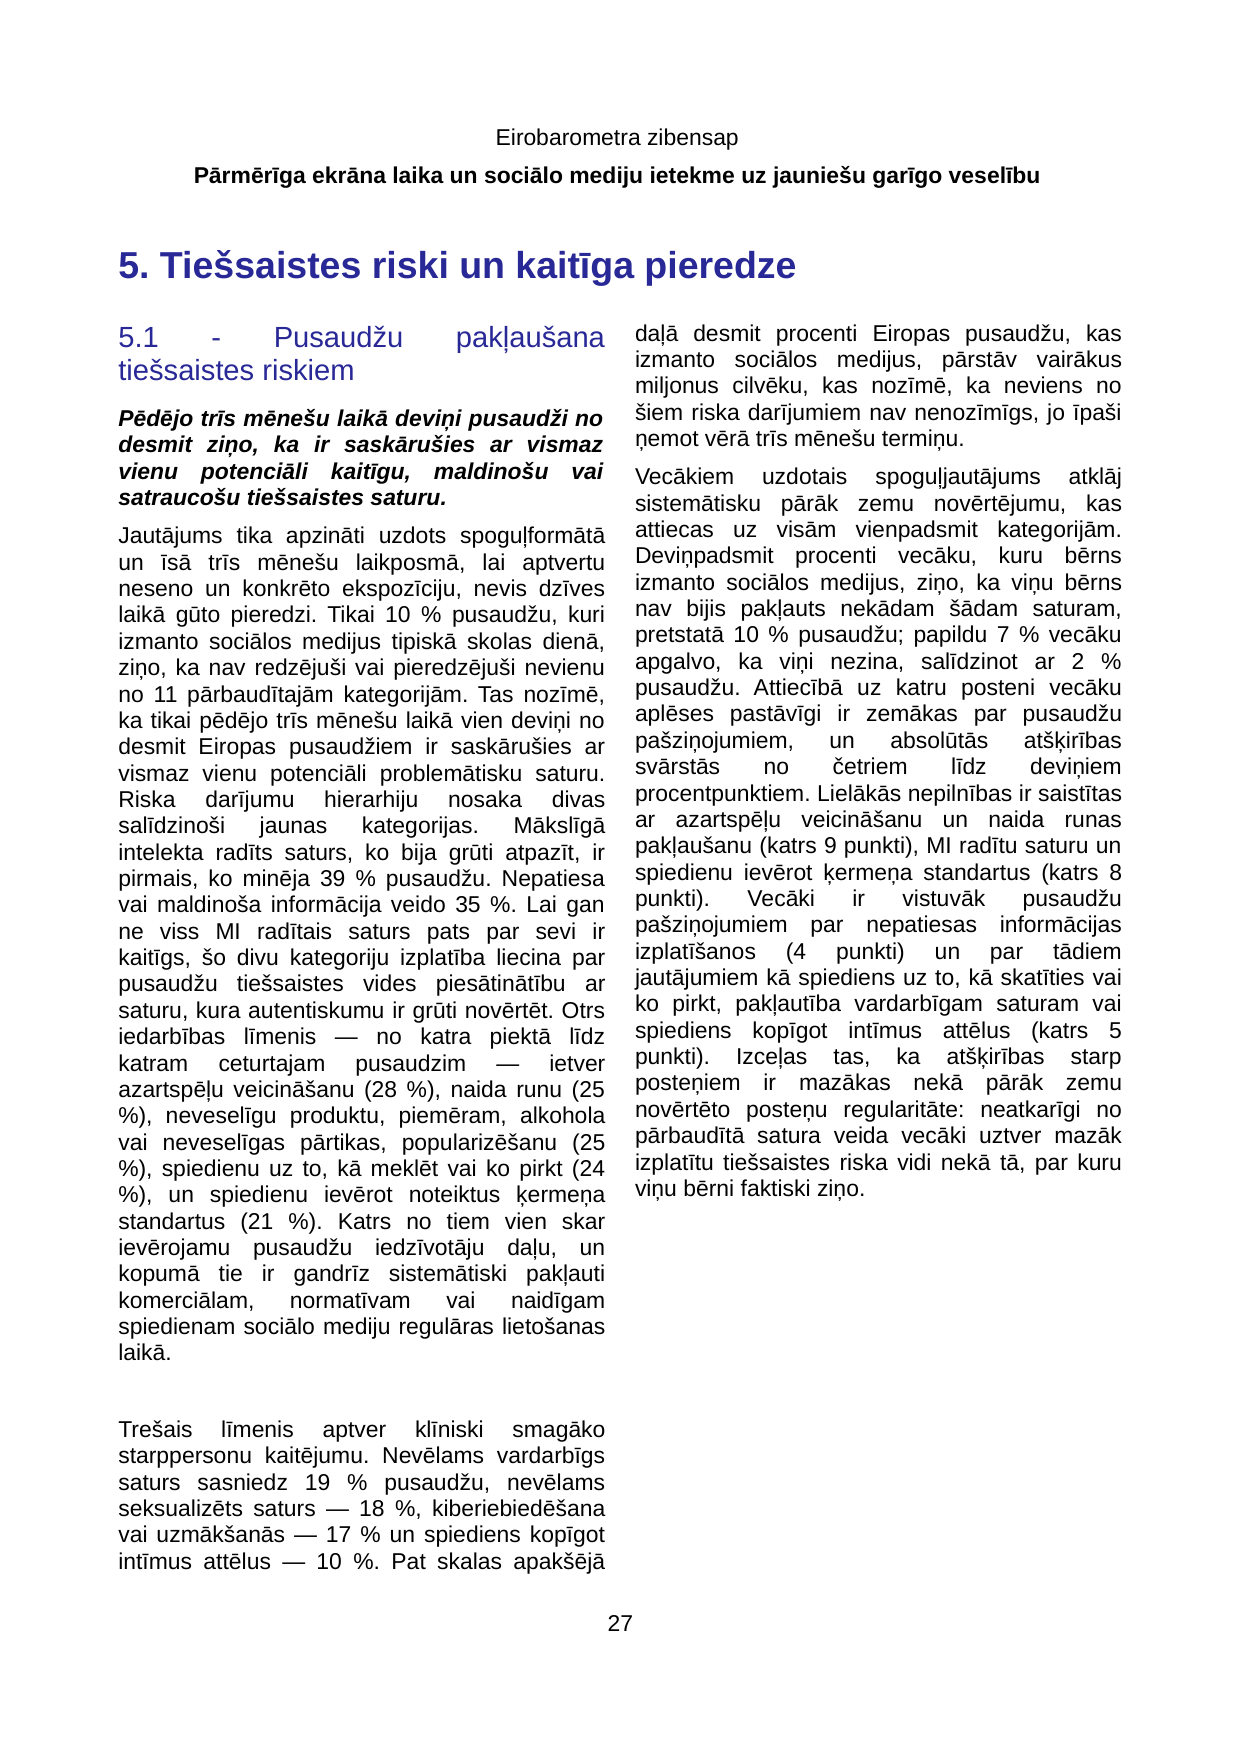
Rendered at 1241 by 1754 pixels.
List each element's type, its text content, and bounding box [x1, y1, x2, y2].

subtitle 5.1 - Pusaudžu pakļaušana tiešsaistes riskiem [118, 319, 605, 387]
text Pēdējo trīs mēnešu laikā deviņi pusaudži no desmit ziņo, ka ir saskārušies ar vismaz vienu potenciāli kaitīgu, maldinošu vai satraucošu tiešsaistes saturu. [118, 405, 605, 511]
text Vecākiem uzdotais spoguļjautājums atklāj sistemātisku pārāk zemu novērtējumu, kas attiecas uz visām vienpadsmit kategorijām. Deviņpadsmit procenti vecāku, kuru bērns izmanto sociālos medijus, ziņo, ka viņu bērns nav bijis pakļauts nekādam šādam saturam, pretstatā 10 % pusaudžu; papildu 7 % vecāku apgalvo, ka viņi nezina, salīdzinot ar 2 % pusaudžu. Attiecībā uz katru posteni vecāku aplēses pastāvīgi ir zemākas par pusaudžu pašziņojumiem, un absolūtās atšķirības svārstās no četriem līdz deviņiem procentpunktiem. Lielākās nepilnības ir saistītas ar azartspēļu veicināšanu un naida runas pakļaušanu (katrs 9 punkti), MI radītu saturu un spiedienu ievērot ķermeņa standartus (katrs 8 punkti). Vecāki ir vistuvāk pusaudžu pašziņojumiem par nepatiesas informācijas izplatīšanos (4 punkti) un par tādiem jautājumiem kā spiediens uz to, kā skatīties vai ko pirkt, pakļautība vardarbīgam saturam vai spiediens kopīgot intīmus attēlus (katrs 5 punkti). Izceļas tas, ka atšķirības starp posteņiem ir mazākas nekā pārāk zemu novērtēto posteņu regularitāte: neatkarīgi no pārbaudītā satura veida vecāki uztver mazāk izplatītu tiešsaistes riska vidi nekā tā, par kuru viņu bērni faktiski ziņo. [635, 463, 1122, 1201]
text Jautājums tika apzināti uzdots spoguļformātā un īsā trīs mēnešu laikposmā, lai aptvertu neseno un konkrēto ekspozīciju, nevis dzīves laikā gūto pieredzi. Tikai 10 % pusaudžu, kuri izmanto sociālos medijus tipiskā skolas dienā, ziņo, ka nav redzējuši vai pieredzējuši nevienu no 11 pārbaudītajām kategorijām. Tas nozīmē, ka tikai pēdējo trīs mēnešu laikā vien deviņi no desmit Eiropas pusaudžiem ir saskārušies ar vismaz vienu potenciāli problemātisku saturu. Riska darījumu hierarhiju nosaka divas salīdzinoši jaunas kategorijas. Mākslīgā intelekta radīts saturs, ko bija grūti atpazīt, ir pirmais, ko minēja 39 % pusaudžu. Nepatiesa vai maldinoša informācija veido 35 %. Lai gan ne viss MI radītais saturs pats par sevi ir kaitīgs, šo divu kategoriju izplatība liecina par pusaudžu tiešsaistes vides piesātinātību ar saturu, kura autentiskumu ir grūti novērtēt. Otrs iedarbības līmenis — no katra piektā līdz katram ceturtajam pusaudzim — ietver azartspēļu veicināšanu (28 %), naida runu (25 %), neveselīgu produktu, piemēram, alkohola vai neveselīgas pārtikas, popularizēšanu (25 %), spiedienu uz to, kā meklēt vai ko pirkt (24 %), un spiedienu ievērot noteiktus ķermeņa standartus (21 %). Katrs no tiem vien skar ievērojamu pusaudžu iedzīvotāju daļu, un kopumā tie ir gandrīz sistemātiski pakļauti komerciālam, normatīvam vai naidīgam spiedienam sociālo mediju regulāras lietošanas laikā. [118, 522, 605, 1366]
text daļā desmit procenti Eiropas pusaudžu, kas izmanto sociālos medijus, pārstāv vairākus miljonus cilvēku, kas nozīmē, ka neviens no šiem riska darījumiem nav nenozīmīgs, jo īpaši ņemot vērā trīs mēnešu termiņu. [635, 319, 1122, 451]
subtitle 5. Tiešsaistes riski un kaitīga pieredze [118, 243, 1122, 286]
text Trešais līmenis aptver klīniski smagāko starppersonu kaitējumu. Nevēlams vardarbīgs saturs sasniedz 19 % pusaudžu, nevēlams seksualizēts saturs — 18 %, kiberiebiedēšana vai uzmākšanās — 17 % un spiediens kopīgot intīmus attēlus — 10 %. Pat skalas apakšējā [118, 1416, 605, 1574]
